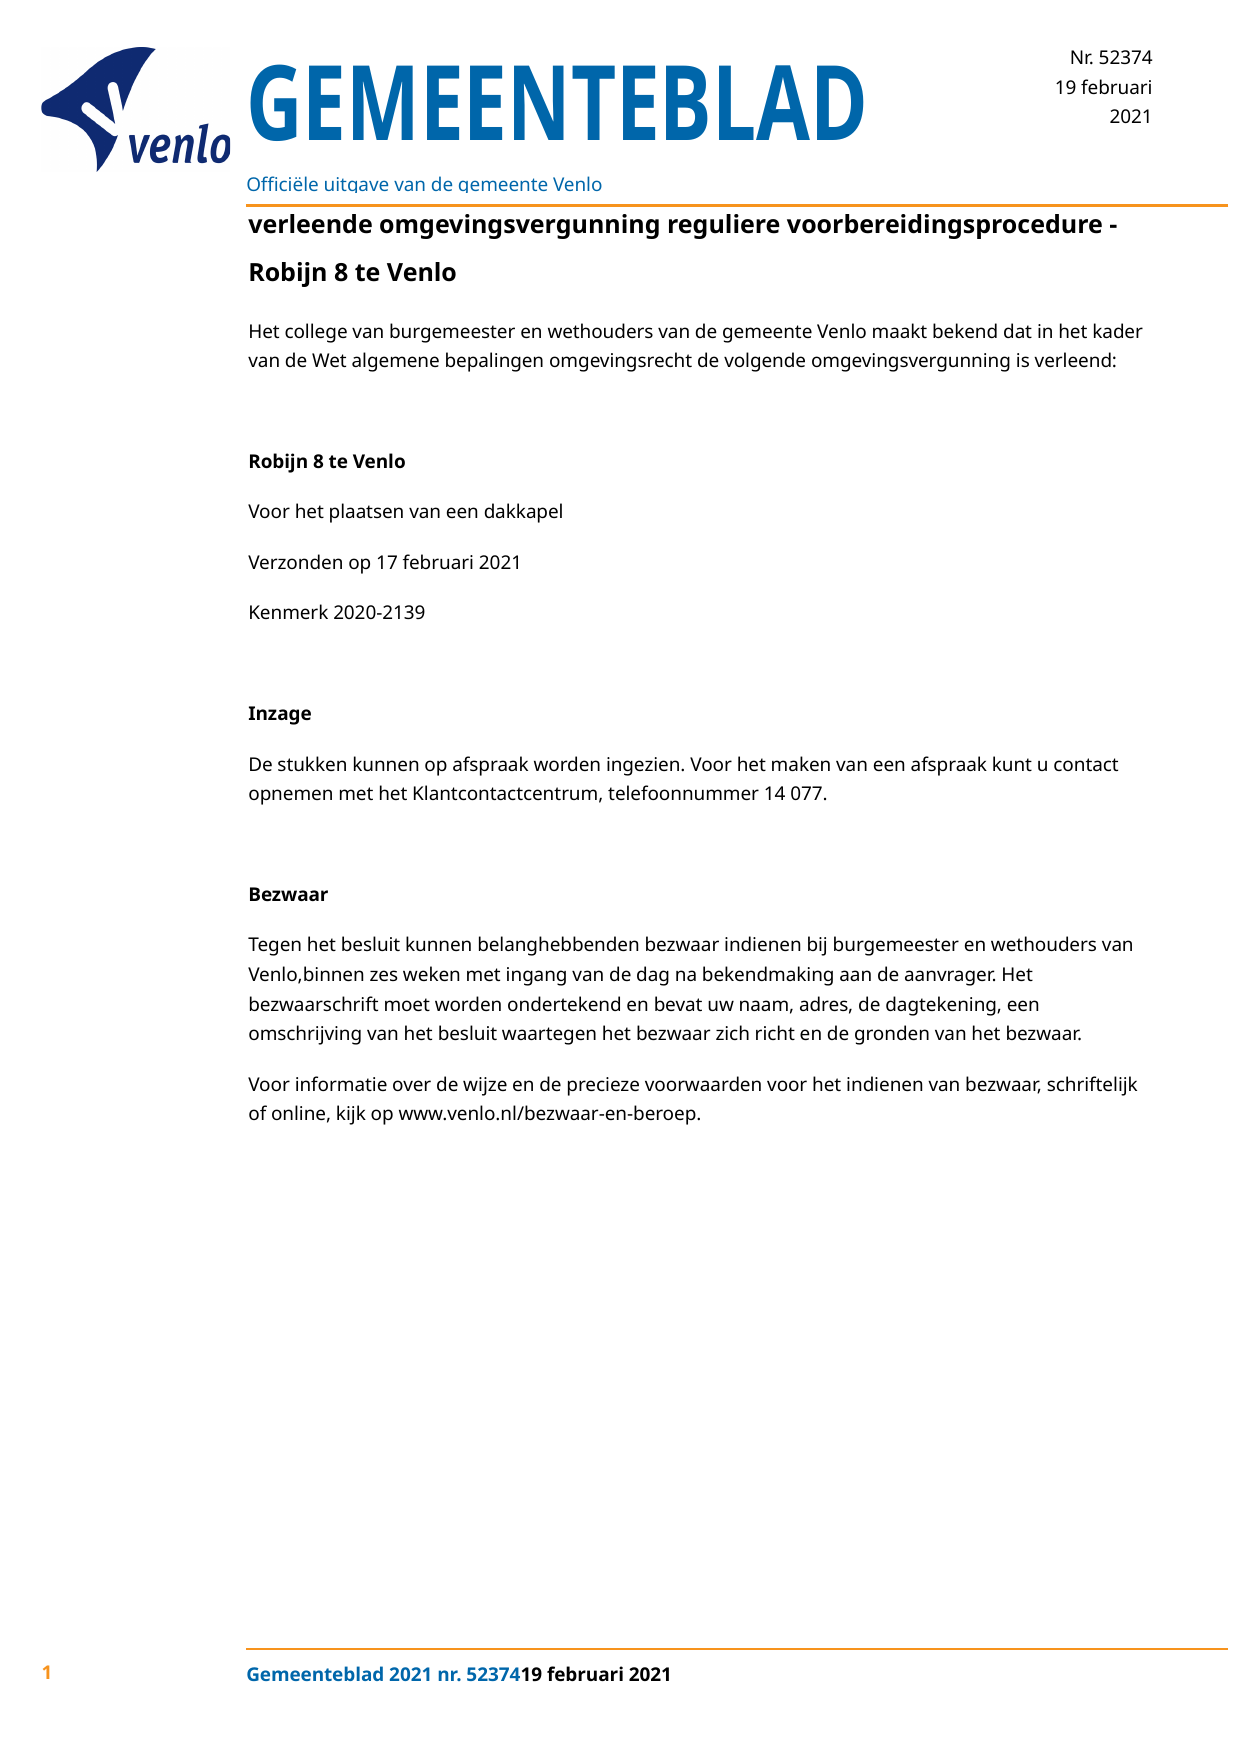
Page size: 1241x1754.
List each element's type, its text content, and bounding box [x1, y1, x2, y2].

text verleende omgevingsvergunning reguliere voorbereidingsprocedure - Robijn 8 te Venlo [248, 207, 1152, 288]
text Kenmerk 2020-2139 [248, 599, 1152, 625]
text Verzonden op 17 februari 2021 [248, 549, 1152, 575]
text Inzage [248, 700, 1152, 726]
text Voor informatie over de wijze en de precieze voorwaarden voor het indienen van bezwaar, schriftelijk of online, kijk op www.venlo.nl/bezwaar-en-beroep. [248, 1071, 1152, 1126]
picture [41, 47, 231, 172]
text Tegen het besluit kunnen belanghebbenden bezwaar indienen bij burgemeester en wethouders van Venlo,binnen zes weken met ingang van de dag na bekendmaking aan de aanvrager. Het bezwaarschrift moet worden ondertekend en bevat uw naam, adres, de dagtekening, een omschrijving van het besluit waartegen het bezwaar zich richt en de gronden van het bezwaar. [248, 932, 1152, 1046]
text De stukken kunnen op afspraak worden ingezien. Voor het maken van een afspraak kunt u contact opnemen met het Klantcontactcentrum, telefoonnummer 14 077. [248, 751, 1152, 806]
text Bezwaar [248, 881, 1152, 907]
text Robijn 8 te Venlo [248, 448, 1152, 474]
text Het college van burgemeester en wethouders van de gemeente Venlo maakt bekend dat in het kader van de Wet algemene bepalingen omgevingsrecht de volgende omgevingsvergunning is verleend: [248, 318, 1152, 373]
text Voor het plaatsen van een dakkapel [248, 499, 1152, 524]
